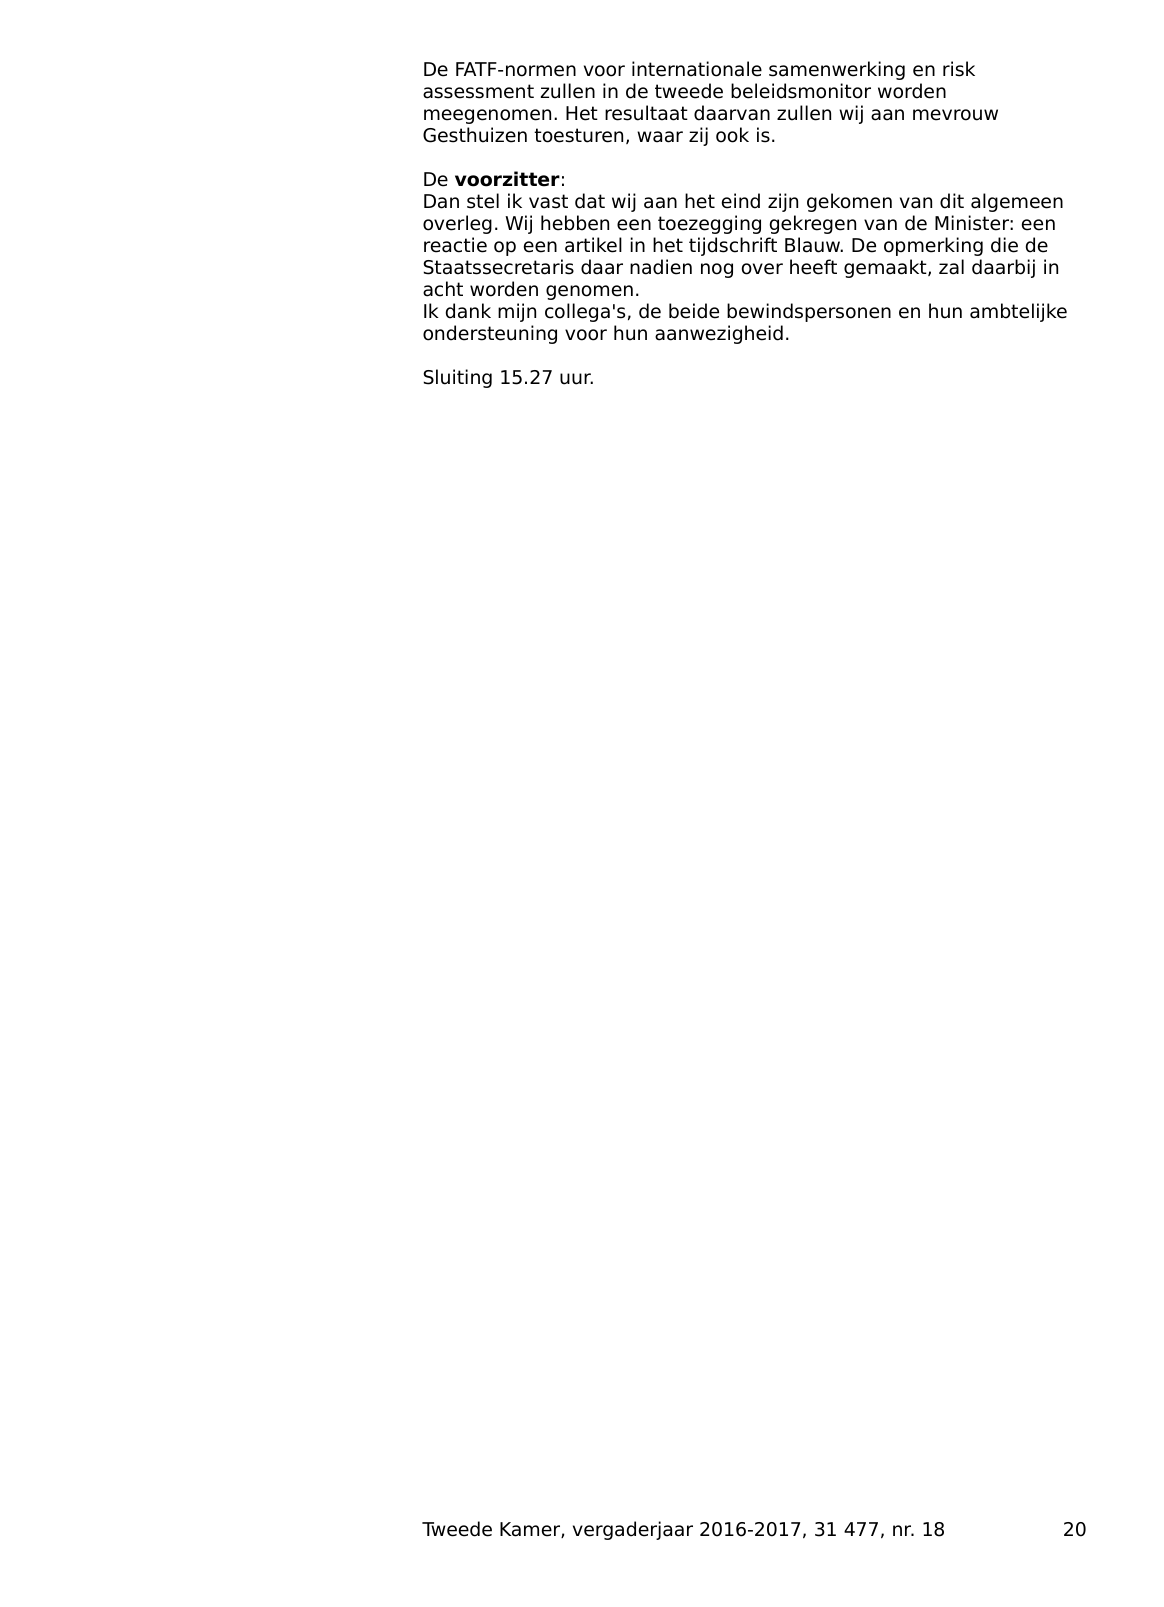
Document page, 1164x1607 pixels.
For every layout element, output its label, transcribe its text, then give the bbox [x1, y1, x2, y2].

text Ik dank mijn collega's, de beide bewindspersonen en hun ambtelijke ondersteuning voor hun aanwezigheid. [422, 301, 1087, 345]
text Sluiting 15.27 uur. [422, 367, 1087, 389]
text Dan stel ik vast dat wij aan het eind zijn gekomen van dit algemeen overleg. Wij hebben een toezegging gekregen van de Minister: een reactie op een artikel in het tijdschrift Blauw. De opmerking die de Staatssecretaris daar nadien nog over heeft gemaakt, zal daarbij in acht worden genomen. [422, 191, 1087, 301]
text De FATF-normen voor internationale samenwerking en risk assessment zullen in de tweede beleidsmonitor worden meegenomen. Het resultaat daarvan zullen wij aan mevrouw Gesthuizen toesturen, waar zij ook is. [422, 59, 1087, 147]
text De voorzitter: [422, 169, 1087, 191]
